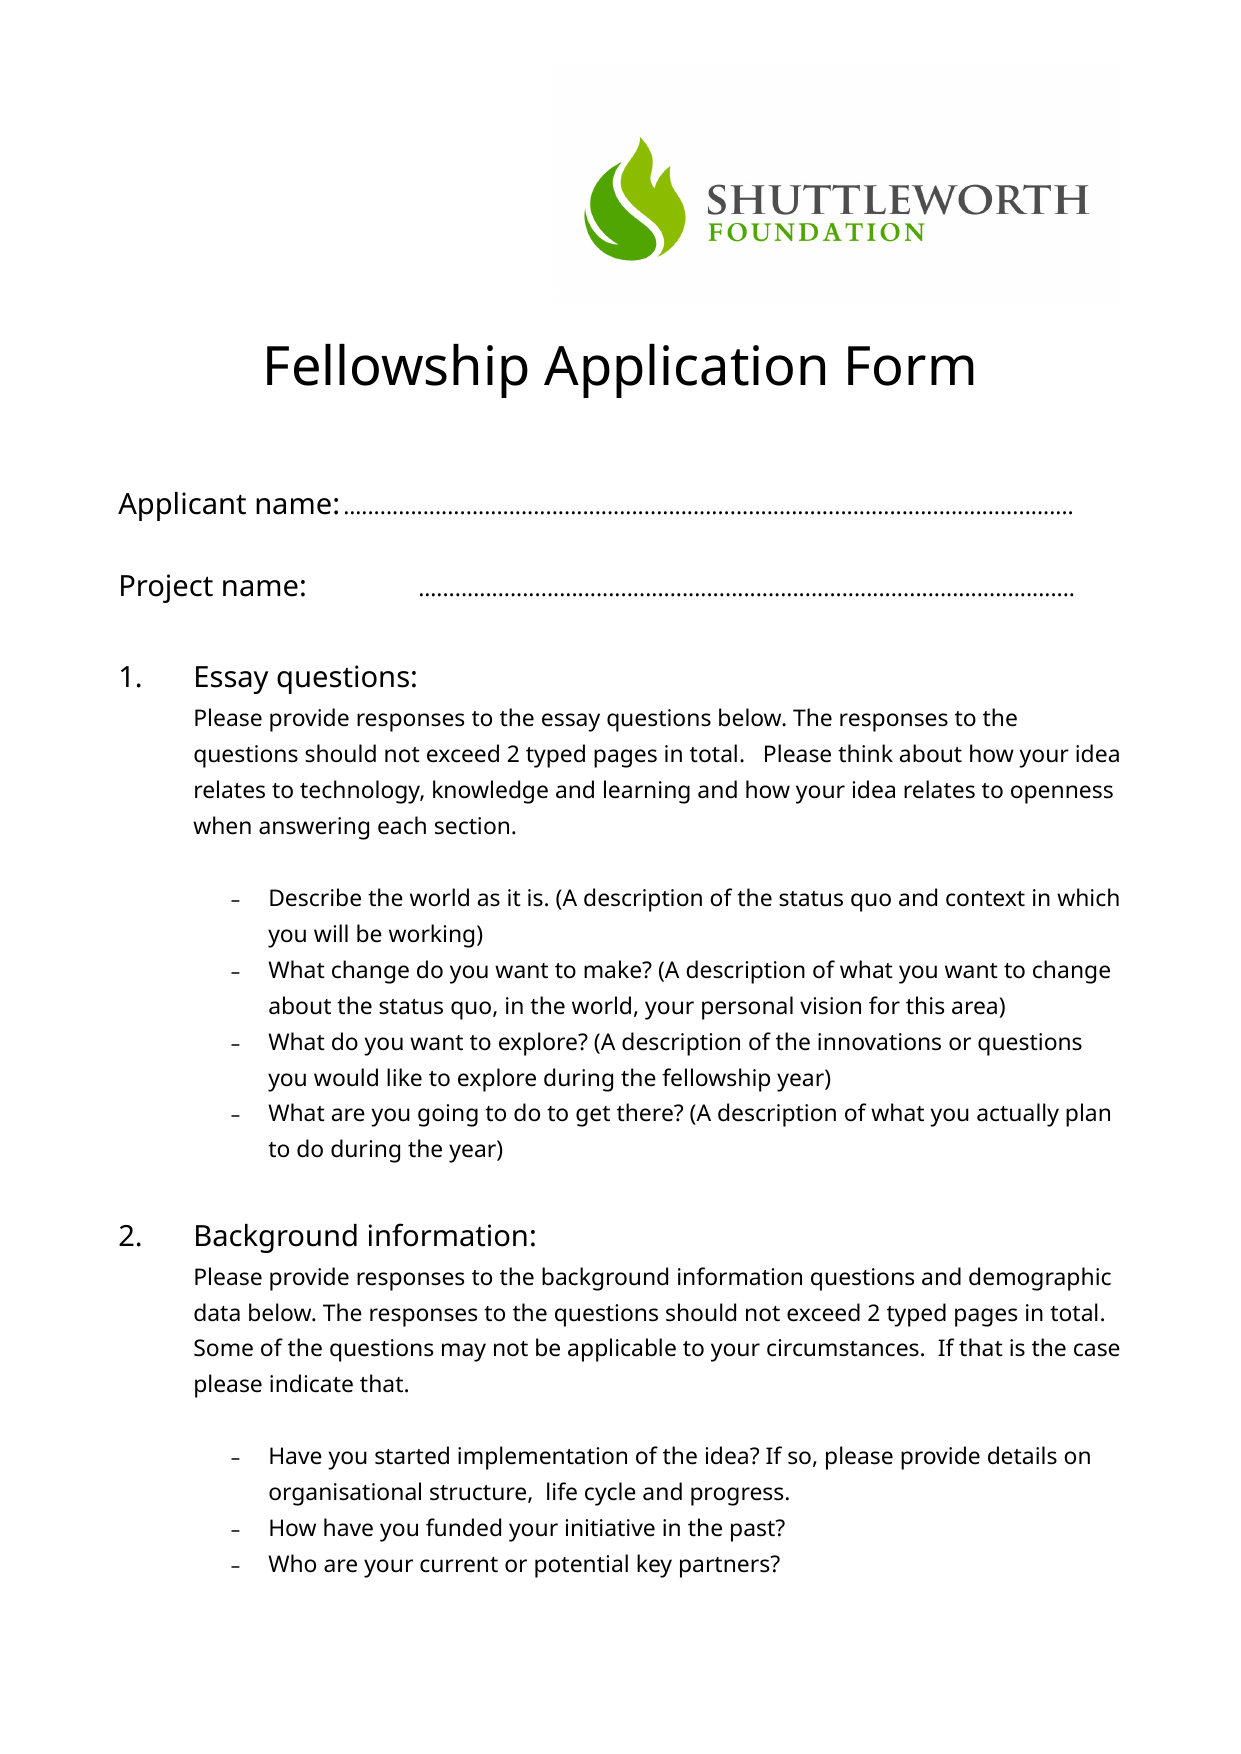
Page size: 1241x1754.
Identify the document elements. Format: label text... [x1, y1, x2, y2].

list What change do you want to make? (A description of what you want to change about the status quo, in the world, your personal vision for this area) [231, 954, 1122, 1021]
picture [553, 65, 1121, 306]
list Who are your current or potential key partners? [231, 1548, 1122, 1579]
list How have you funded your initiative in the past? [231, 1512, 1122, 1543]
text Project name: …........................................................................................................ [118, 565, 1122, 605]
list What are you going to do to get there? (A description of what you actually plan to do during the year) [231, 1097, 1122, 1164]
text Applicant name: ….................................................................................................................... [118, 484, 1122, 523]
text Fellowship Application Form [118, 327, 1122, 401]
list What do you want to explore? (A description of the innovations or questions you would like to explore during the fellowship year) [231, 1026, 1122, 1093]
text 1. Essay questions: [118, 656, 1122, 696]
list Describe the world as it is. (A description of the status quo and context in which you will be working) [231, 882, 1122, 949]
text Please provide responses to the background information questions and demographic data below. The responses to the questions should not exceed 2 typed pages in total. Some of the questions may not be applicable to your circumstances. If that is the case please indicate that. [193, 1261, 1122, 1399]
list Have you started implementation of the idea? If so, please provide details on organisational structure, life cycle and progress. [231, 1440, 1122, 1507]
text Please provide responses to the essay questions below. The responses to the questions should not exceed 2 typed pages in total. Please think about how your idea relates to technology, knowledge and learning and how your idea relates to openness when answering each section. [193, 702, 1122, 841]
text 2. Background information: [118, 1215, 1122, 1254]
